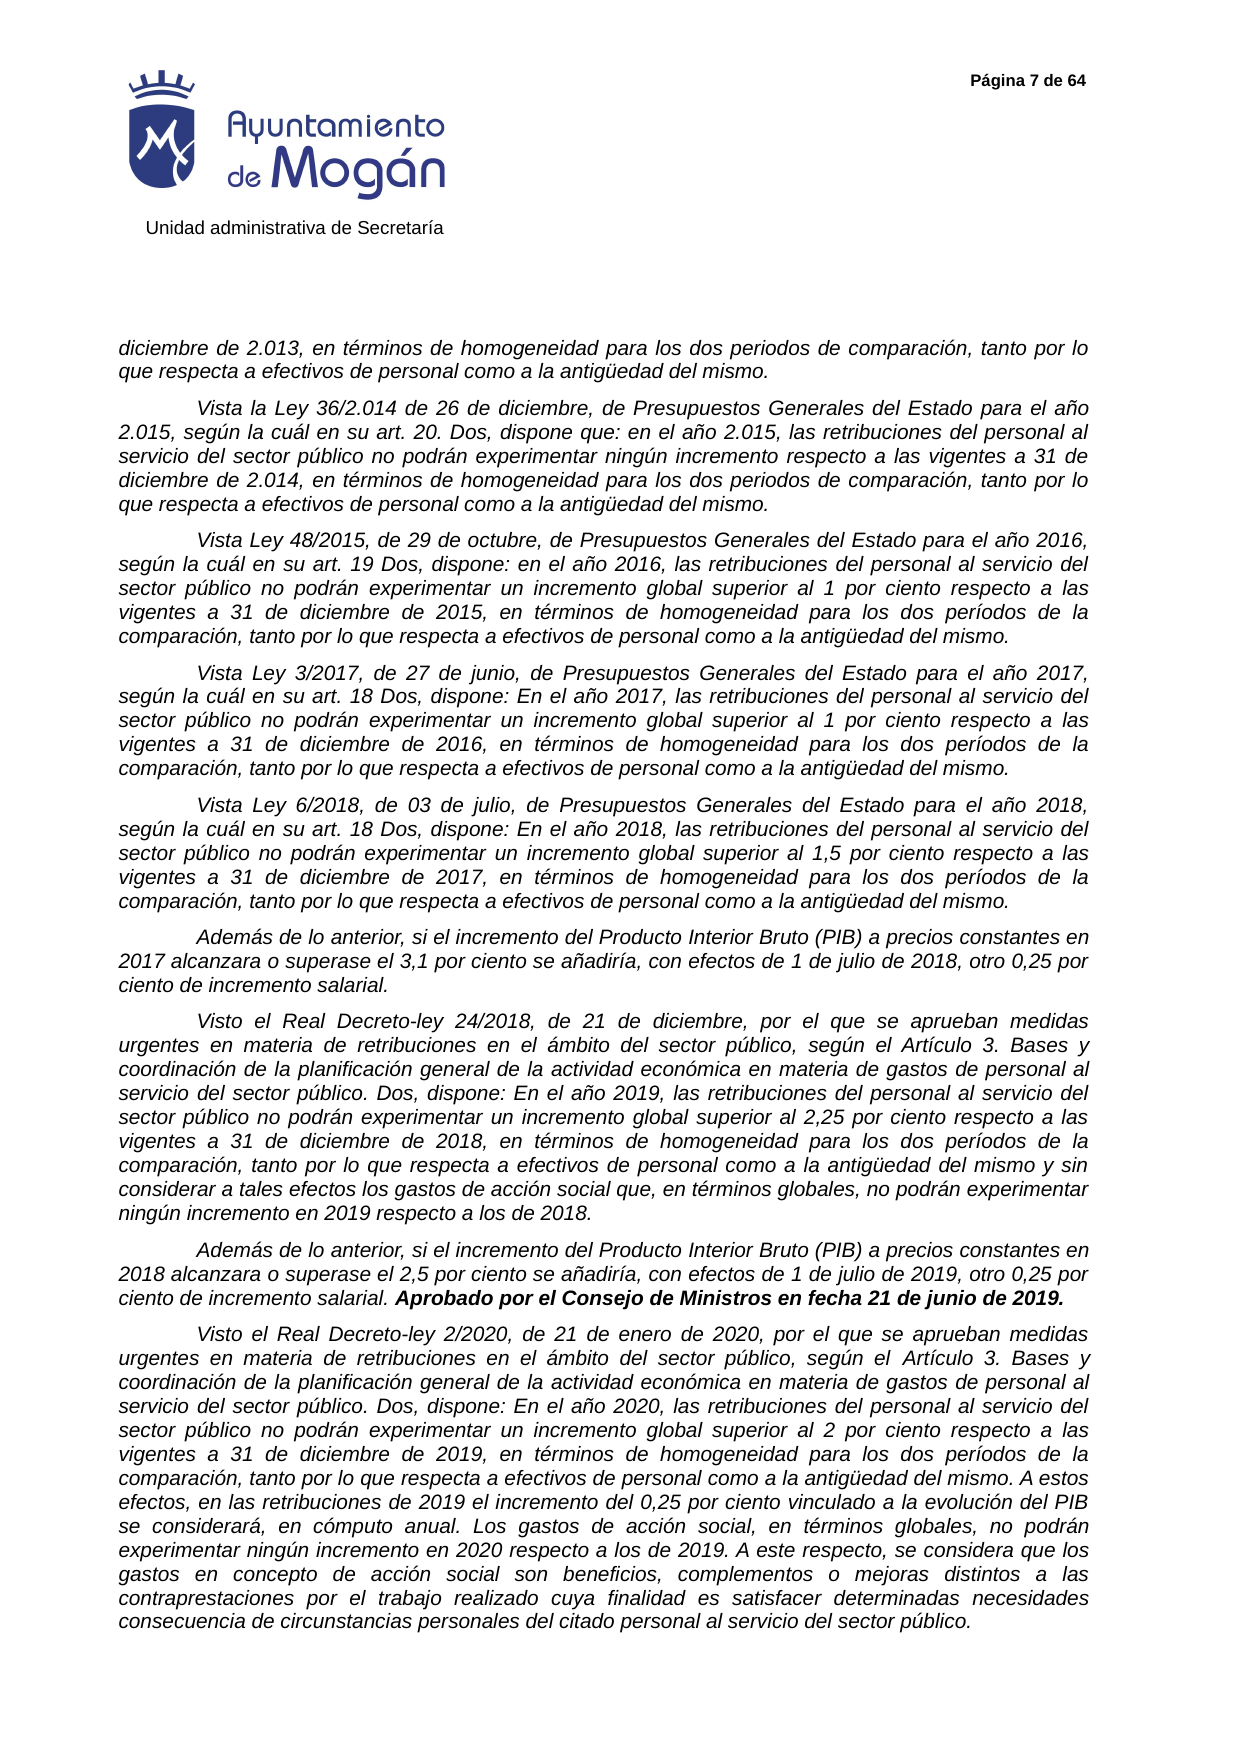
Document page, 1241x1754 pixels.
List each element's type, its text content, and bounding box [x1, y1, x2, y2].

text Además de lo anterior, si el incremento del Producto Interior Bruto (PIB) a precios constantes en 2017 alcanzara o superase el 3,1 por ciento se añadiría, con efectos de 1 de julio de 2018, otro 0,25 por ciento de incremento salarial. [118, 925, 1092, 997]
text Además de lo anterior, si el incremento del Producto Interior Bruto (PIB) a precios constantes en 2018 alcanzara o superase el 2,5 por ciento se añadiría, con efectos de 1 de julio de 2019, otro 0,25 por ciento de incremento salarial. Aprobado por el Consejo de Ministros en fecha 21 de junio de 2019. [118, 1237, 1092, 1309]
text Vista Ley 6/2018, de 03 de julio, de Presupuestos Generales del Estado para el año 2018, según la cuál en su art. 18 Dos, dispone: En el año 2018, las retribuciones del personal al servicio del sector público no podrán experimentar un incremento global superior al 1,5 por ciento respecto a las vigentes a 31 de diciembre de 2017, en términos de homogeneidad para los dos períodos de la comparación, tanto por lo que respecta a efectivos de personal como a la antigüedad del mismo. [118, 793, 1092, 912]
text Vista Ley 48/2015, de 29 de octubre, de Presupuestos Generales del Estado para el año 2016, según la cuál en su art. 19 Dos, dispone: en el año 2016, las retribuciones del personal al servicio del sector público no podrán experimentar un incremento global superior al 1 por ciento respecto a las vigentes a 31 de diciembre de 2015, en términos de homogeneidad para los dos períodos de la comparación, tanto por lo que respecta a efectivos de personal como a la antigüedad del mismo. [118, 528, 1092, 648]
text diciembre de 2.013, en términos de homogeneidad para los dos periodos de comparación, tanto por lo que respecta a efectivos de personal como a la antigüedad del mismo. [118, 335, 1092, 383]
text Visto el Real Decreto-ley 2/2020, de 21 de enero de 2020, por el que se aprueban medidas urgentes en materia de retribuciones en el ámbito del sector público, según el Artículo 3. Bases y coordinación de la planificación general de la actividad económica en materia de gastos de personal al servicio del sector público. Dos, dispone: En el año 2020, las retribuciones del personal al servicio del sector público no podrán experimentar un incremento global superior al 2 por ciento respecto a las vigentes a 31 de diciembre de 2019, en términos de homogeneidad para los dos períodos de la comparación, tanto por lo que respecta a efectivos de personal como a la antigüedad del mismo. A estos efectos, en las retribuciones de 2019 el incremento del 0,25 por ciento vinculado a la evolución del PIB se considerará, en cómputo anual. Los gastos de acción social, en términos globales, no podrán experimentar ningún incremento en 2020 respecto a los de 2019. A este respecto, se considera que los gastos en concepto de acción social son beneficios, complementos o mejoras distintos a las contraprestaciones por el trabajo realizado cuya finalidad es satisfacer determinadas necesidades consecuencia de circunstancias personales del citado personal al servicio del sector público. [118, 1322, 1092, 1633]
text Vista la Ley 36/2.014 de 26 de diciembre, de Presupuestos Generales del Estado para el año 2.015, según la cuál en su art. 20. Dos, dispone que: en el año 2.015, las retribuciones del personal al servicio del sector público no podrán experimentar ningún incremento respecto a las vigentes a 31 de diciembre de 2.014, en términos de homogeneidad para los dos periodos de comparación, tanto por lo que respecta a efectivos de personal como a la antigüedad del mismo. [118, 396, 1092, 516]
text Visto el Real Decreto-ley 24/2018, de 21 de diciembre, por el que se aprueban medidas urgentes en materia de retribuciones en el ámbito del sector público, según el Artículo 3. Bases y coordinación de la planificación general de la actividad económica en materia de gastos de personal al servicio del sector público. Dos, dispone: En el año 2019, las retribuciones del personal al servicio del sector público no podrán experimentar un incremento global superior al 2,25 por ciento respecto a las vigentes a 31 de diciembre de 2018, en términos de homogeneidad para los dos períodos de la comparación, tanto por lo que respecta a efectivos de personal como a la antigüedad del mismo y sin considerar a tales efectos los gastos de acción social que, en términos globales, no podrán experimentar ningún incremento en 2019 respecto a los de 2018. [118, 1009, 1092, 1225]
picture [128, 70, 445, 206]
text Vista Ley 3/2017, de 27 de junio, de Presupuestos Generales del Estado para el año 2017, según la cuál en su art. 18 Dos, dispone: En el año 2017, las retribuciones del personal al servicio del sector público no podrán experimentar un incremento global superior al 1 por ciento respecto a las vigentes a 31 de diciembre de 2016, en términos de homogeneidad para los dos períodos de la comparación, tanto por lo que respecta a efectivos de personal como a la antigüedad del mismo. [118, 660, 1092, 780]
